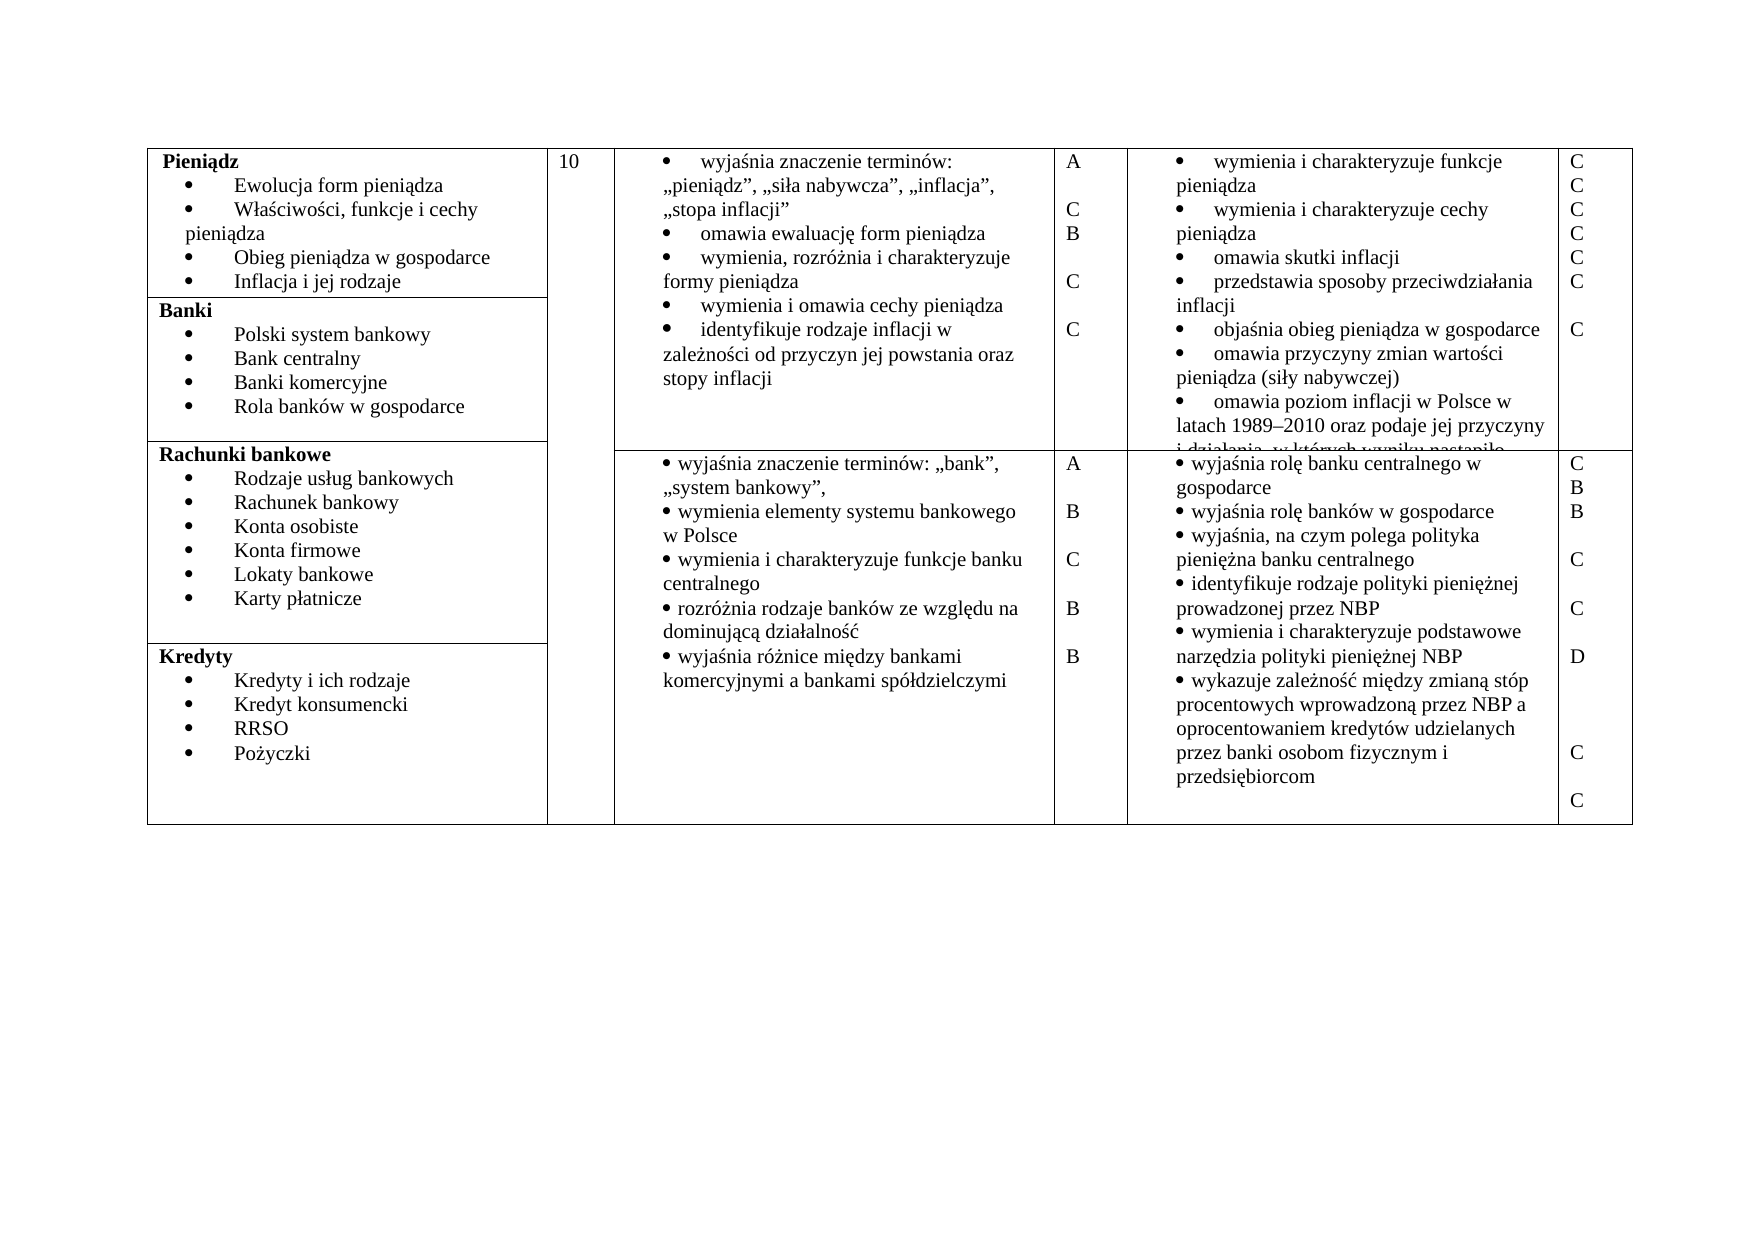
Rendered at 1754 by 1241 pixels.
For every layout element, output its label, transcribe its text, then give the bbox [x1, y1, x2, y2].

table_cell wyjaśnia znaczenie terminów: „pieniądz”, „siła nabywcza”, „inflacja”, „stopa inflacji” omawia ewaluację form pieniądza wymienia, rozróżnia i charakteryzuje formy pieniądza wymienia i omawia cechy pieniądza identyfikuje rodzaje inflacji w zależności od przyczyn jej powstania oraz stopy inflacji [615, 149, 1054, 450]
table_cell A C B C C [1055, 149, 1127, 450]
table_cell wyjaśnia rolę banku centralnego w gospodarce wyjaśnia rolę banków w gospodarce wyjaśnia, na czym polega polityka pieniężna banku centralnego identyfikuje rodzaje polityki pieniężnej prowadzonej przez NBP wymienia i charakteryzuje podstawowe narzędzia polityki pieniężnej NBP wykazuje zależność między zmianą stóp procentowych wprowadzoną przez NBP a oprocentowaniem kredytów udzielanych przez banki osobom fizycznym i przedsiębiorcom określa znaczenie Rady Polityki Pieniężnej w kształtowaniu polityki pieniężnej NBP podaje podstawowe różnice między bankami komercyjnymi a SKOK-ami [1128, 451, 1558, 824]
table_cell C C C C C C C [1559, 149, 1632, 450]
table_cell Banki Polski system bankowy Bank centralny Banki komercyjne Rola banków w gospodarce [148, 298, 547, 441]
table_cell wyjaśnia znaczenie terminów: „bank”, „system bankowy”, wymienia elementy systemu bankowego w Polsce wymienia i charakteryzuje funkcje banku centralnego rozróżnia rodzaje banków ze względu na dominującą działalność wyjaśnia różnice między bankami komercyjnymi a bankami spółdzielczymi [615, 451, 1054, 824]
table_cell Kredyty Kredyty i ich rodzaje Kredyt konsumencki RRSO Pożyczki [148, 644, 547, 824]
table_cell Rachunki bankowe Rodzaje usług bankowych Rachunek bankowy Konta osobiste Konta firmowe Lokaty bankowe Karty płatnicze [148, 442, 547, 643]
table_cell C B B C C D C C [1559, 451, 1632, 824]
table_cell wymienia i charakteryzuje funkcje pieniądza wymienia i charakteryzuje cechy pieniądza omawia skutki inflacji przedstawia sposoby przeciwdziałania inflacji objaśnia obieg pieniądza w gospodarce omawia przyczyny zmian wartości pieniądza (siły nabywczej) omawia poziom inflacji w Polsce w latach 1989–2010 oraz podaje jej przyczyny i działania, w których wyniku nastąpiło osłabienie dynamiki procesów inflacyjnych [1128, 149, 1558, 450]
table_cell Pieniądz Ewolucja form pieniądza Właściwości, funkcje i cechy pieniądza Obieg pieniądza w gospodarce Inflacja i jej rodzaje Inflacja w Polsce [148, 149, 547, 297]
table_cell A B C B B [1055, 451, 1127, 824]
table_cell 10 [548, 149, 614, 824]
